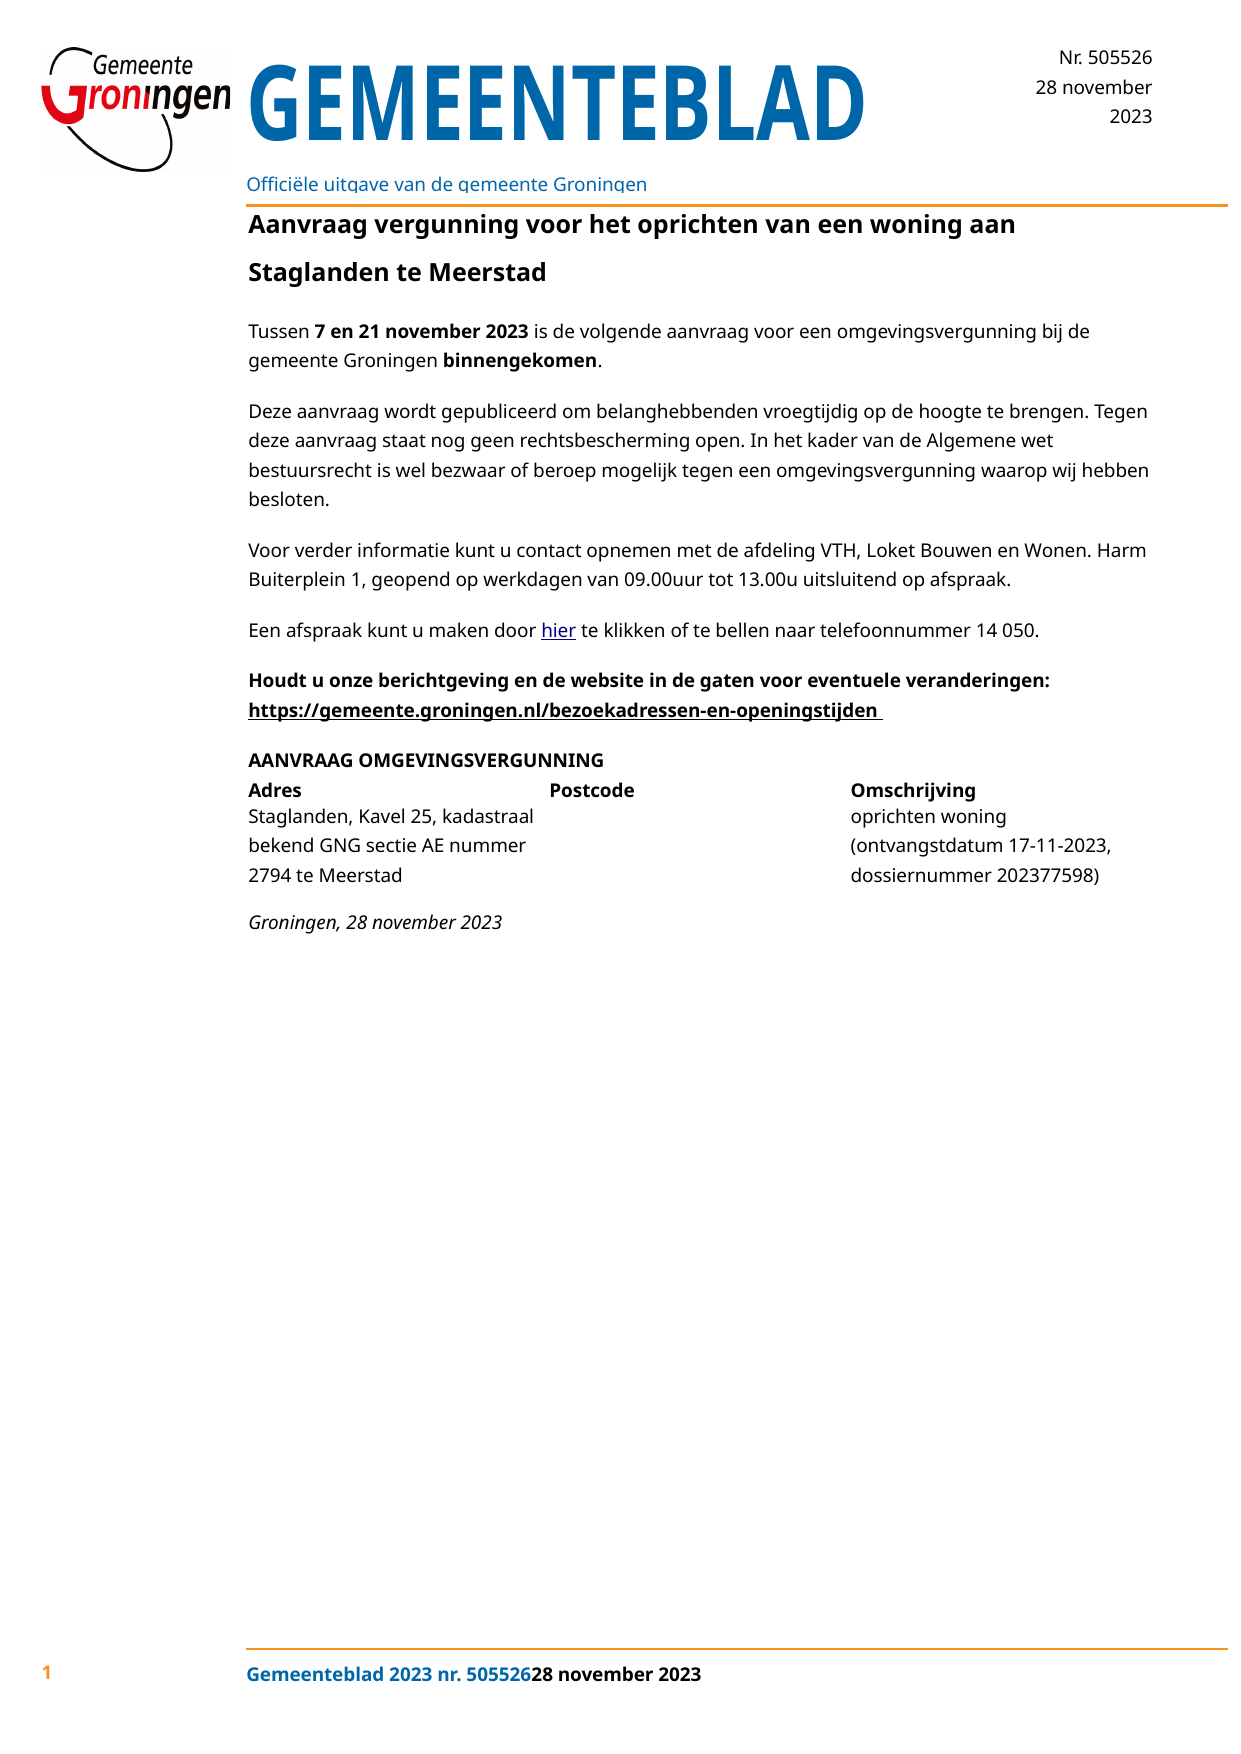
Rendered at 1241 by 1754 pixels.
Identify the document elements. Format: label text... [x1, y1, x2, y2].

table_header Omschrijving [850, 777, 1152, 803]
text Een afspraak kunt u maken door hier te klikken of te bellen naar telefoonnummer 14 050. [248, 617, 1152, 643]
table_cell Staglanden, Kavel 25, kadastraal bekend GNG sectie AE nummer 2794 te Meerstad [248, 803, 549, 888]
text Deze aanvraag wordt gepubliceerd om belanghebbenden vroegtijdig op de hoogte te brengen. Tegen deze aanvraag staat nog geen rechtsbescherming open. In het kader van de Algemene wet bestuursrecht is wel bezwaar of beroep mogelijk tegen een omgevingsvergunning waarop wij hebben besloten. [248, 398, 1152, 512]
table_header Postcode [549, 777, 850, 803]
text Groningen, 28 november 2023 [248, 909, 1152, 935]
table_cell [549, 803, 850, 888]
text Voor verder informatie kunt u contact opnemen met de afdeling VTH, Loket Bouwen en Wonen. Harm Buiterplein 1, geopend op werkdagen van 09.00uur tot 13.00u uitsluitend op afspraak. [248, 537, 1152, 592]
text AANVRAAG OMGEVINGSVERGUNNING [248, 747, 1152, 773]
text Tussen 7 en 21 november 2023 is de volgende aanvraag voor een omgevingsvergunning bij de gemeente Groningen binnengekomen. [248, 318, 1152, 373]
table_cell oprichten woning (ontvangstdatum 17-11-2023, dossiernummer 202377598) [850, 803, 1152, 888]
text Houdt u onze berichtgeving en de website in de gaten voor eventuele veranderingen: https://gemeente.groningen.nl/bezoekadressen-en-openingstijden [248, 667, 1152, 723]
table_header Adres [248, 777, 549, 803]
text Aanvraag vergunning voor het oprichten van een woning aan Staglanden te Meerstad [248, 207, 1152, 288]
picture [41, 47, 231, 172]
